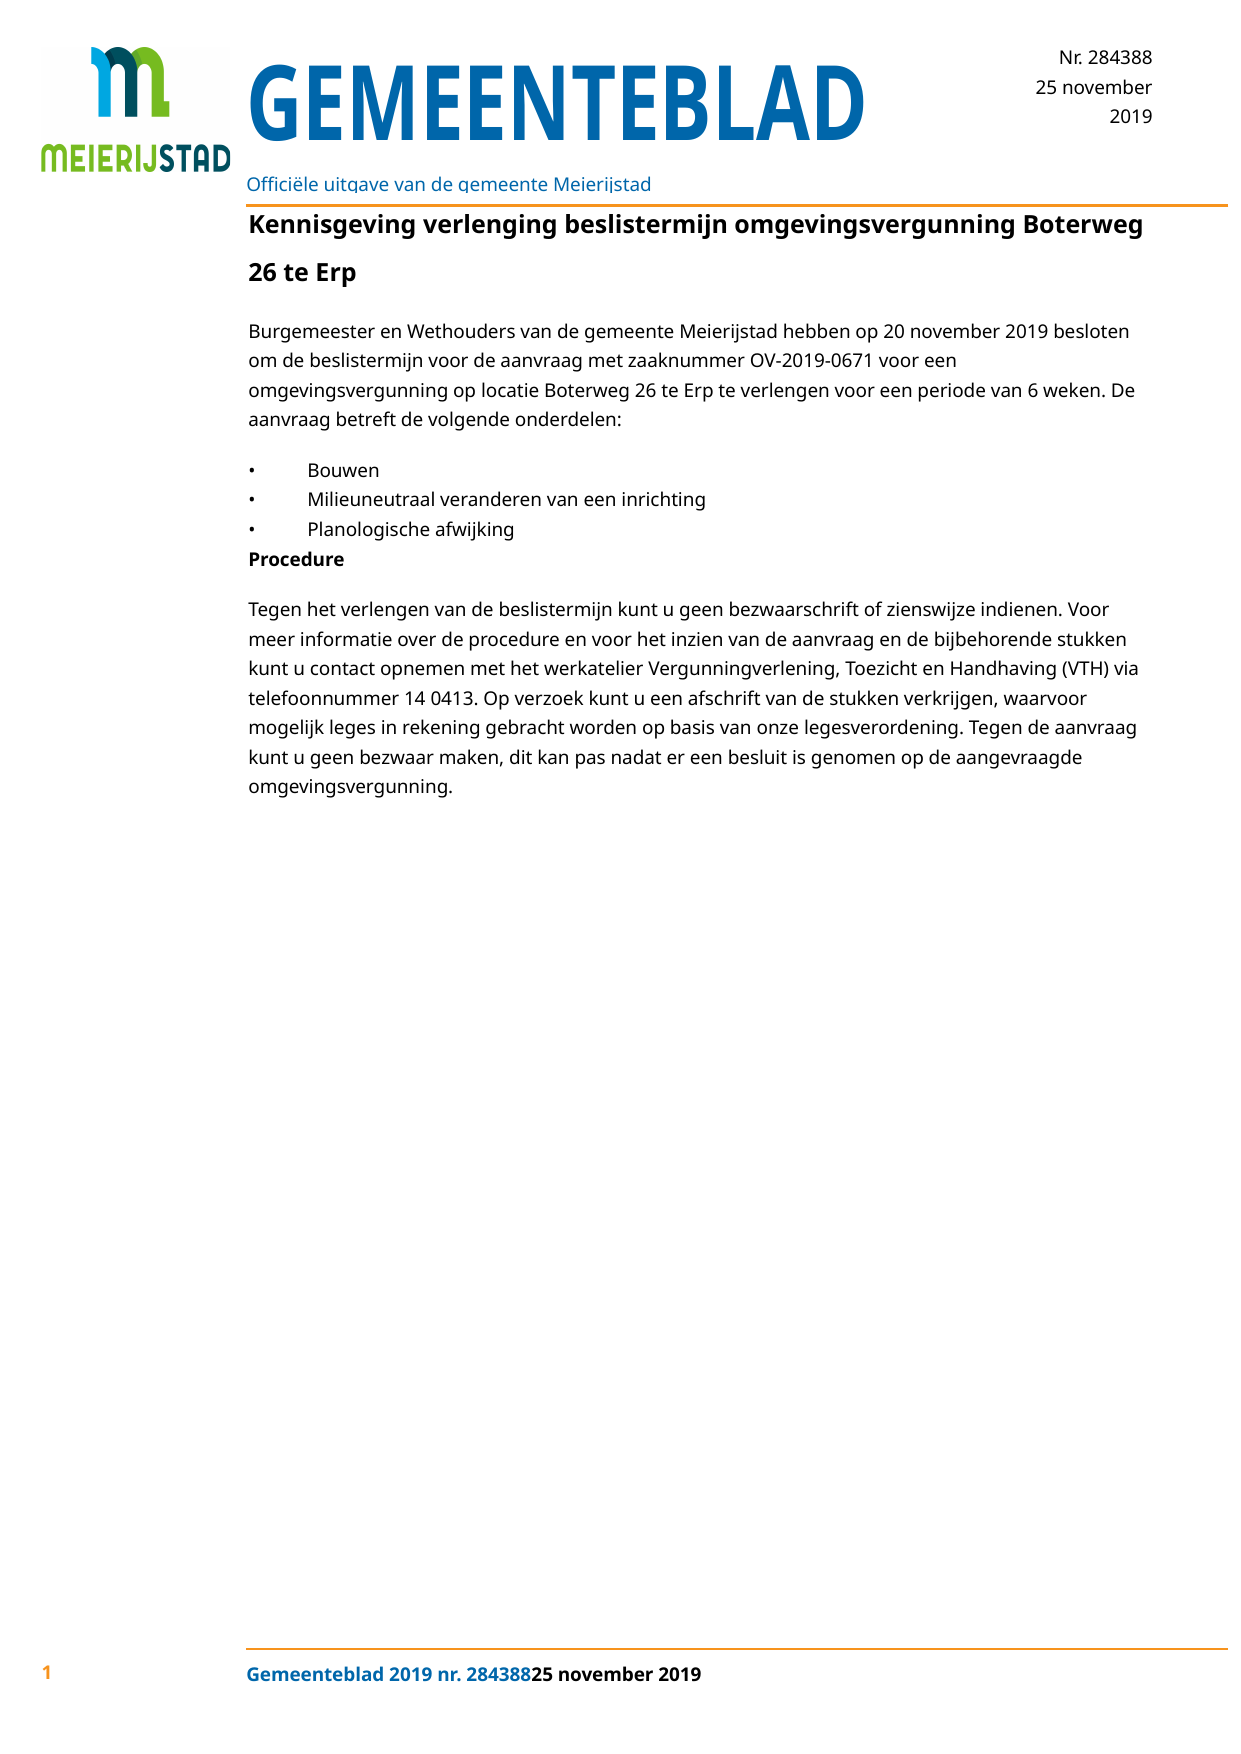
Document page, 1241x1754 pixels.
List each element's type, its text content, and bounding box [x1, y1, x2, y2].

text Tegen het verlengen van de beslistermijn kunt u geen bezwaarschrift of zienswijze indienen. Voor meer informatie over de procedure en voor het inzien van de aanvraag en de bijbehorende stukken kunt u contact opnemen met het werkatelier Vergunningverlening, Toezicht en Handhaving (VTH) via telefoonnummer 14 0413. Op verzoek kunt u een afschrift van de stukken verkrijgen, waarvoor mogelijk leges in rekening gebracht worden op basis van onze legesverordening. Tegen de aanvraag kunt u geen bezwaar maken, dit kan pas nadat er een besluit is genomen op de aangevraagde omgevingsvergunning. [248, 596, 1152, 799]
text Burgemeester en Wethouders van de gemeente Meierijstad hebben op 20 november 2019 besloten om de beslistermijn voor de aanvraag met zaaknummer OV-2019-0671 voor een omgevingsvergunning op locatie Boterweg 26 te Erp te verlengen voor een periode van 6 weken. De aanvraag betreft de volgende onderdelen: [248, 318, 1152, 432]
list Bouwen [248, 457, 1152, 483]
text Procedure [248, 546, 1152, 572]
text Kennisgeving verlenging beslistermijn omgevingsvergunning Boterweg 26 te Erp [248, 207, 1152, 288]
list Milieuneutraal veranderen van een inrichting [248, 487, 1152, 512]
picture [41, 47, 231, 172]
list Planologische afwijking [248, 516, 1152, 542]
